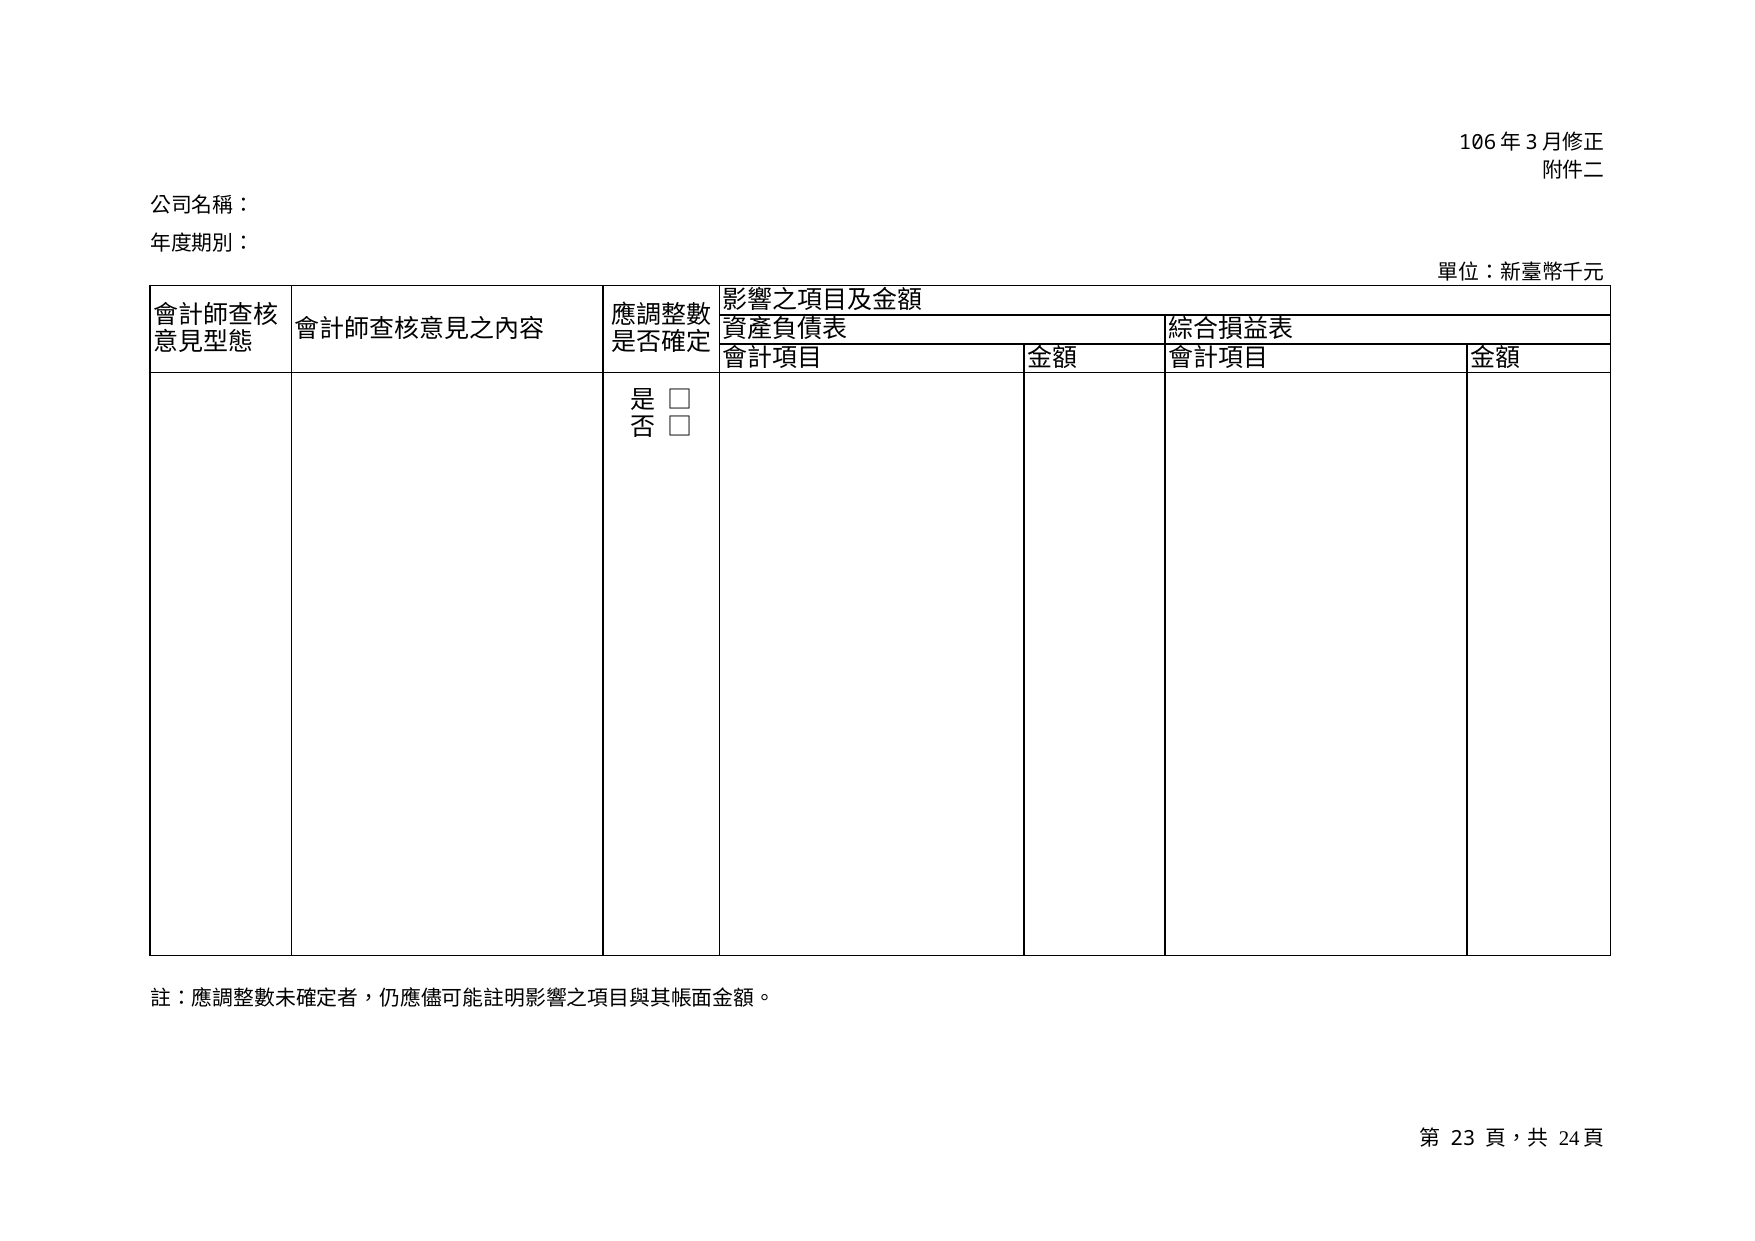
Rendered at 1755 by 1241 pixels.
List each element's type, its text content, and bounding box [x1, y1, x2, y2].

table_cell [604, 871, 719, 955]
text 單位：新臺幣千元 [150, 258, 1604, 285]
text 年度期別： [150, 220, 1604, 258]
table_cell [1025, 788, 1164, 871]
table_cell [604, 788, 719, 871]
table_header 會計師查核 意見型態 [151, 286, 291, 371]
table_cell [151, 788, 291, 871]
table_cell [1468, 788, 1610, 871]
table_cell [720, 871, 1023, 955]
table_cell [292, 538, 602, 621]
table_cell [720, 788, 1023, 871]
table_cell [1025, 373, 1164, 455]
table_header 會計師查核意見之內容 [292, 286, 602, 371]
table_cell [1025, 621, 1164, 705]
table_cell [292, 705, 602, 788]
table_cell [1166, 871, 1466, 955]
table_cell [151, 871, 291, 955]
table_cell [720, 373, 1023, 455]
table_cell 會計項目 [1166, 345, 1466, 371]
table_cell [1468, 538, 1610, 621]
table_cell [151, 455, 291, 538]
table_header 應調整數 是否確定 [604, 286, 719, 371]
table_header 影響之項目及金額 [720, 286, 1610, 314]
table_cell [604, 538, 719, 621]
table_cell [292, 455, 602, 538]
table_cell 是 □ 否 □ [604, 373, 719, 455]
table_cell [1166, 455, 1466, 538]
table_cell [1468, 621, 1610, 705]
table_cell [720, 705, 1023, 788]
table_cell [1025, 538, 1164, 621]
table_cell [720, 621, 1023, 705]
table_cell [1468, 455, 1610, 538]
table_cell 金額 [1025, 345, 1164, 371]
table_cell [292, 373, 602, 455]
table_cell [604, 621, 719, 705]
table_cell [720, 538, 1023, 621]
table_cell 資產負債表 [720, 316, 1164, 343]
table_cell [151, 705, 291, 788]
text 註：應調整數未確定者，仍應儘可能註明影響之項目與其帳面金額。 [150, 983, 1604, 1011]
table_cell [292, 788, 602, 871]
table_cell [1468, 871, 1610, 955]
table_cell [292, 871, 602, 955]
table_cell [1166, 705, 1466, 788]
table_cell [1025, 871, 1164, 955]
table_cell [604, 705, 719, 788]
table_cell [604, 455, 719, 538]
table_cell 金額 [1468, 345, 1610, 371]
table_cell [292, 621, 602, 705]
table_cell [1166, 538, 1466, 621]
table_cell [151, 538, 291, 621]
table_cell [151, 373, 291, 455]
table_cell [1166, 621, 1466, 705]
text 公司名稱： [150, 183, 1604, 220]
table_cell [1166, 788, 1466, 871]
table_cell [1025, 705, 1164, 788]
table_cell [151, 621, 291, 705]
table_cell 綜合損益表 [1166, 316, 1610, 343]
table_cell [1025, 455, 1164, 538]
table_cell [1468, 373, 1610, 455]
table_cell [1166, 373, 1466, 455]
table_cell [1468, 705, 1610, 788]
table_cell 會計項目 [720, 345, 1023, 371]
text 附件二 [150, 156, 1604, 183]
table_cell [720, 455, 1023, 538]
